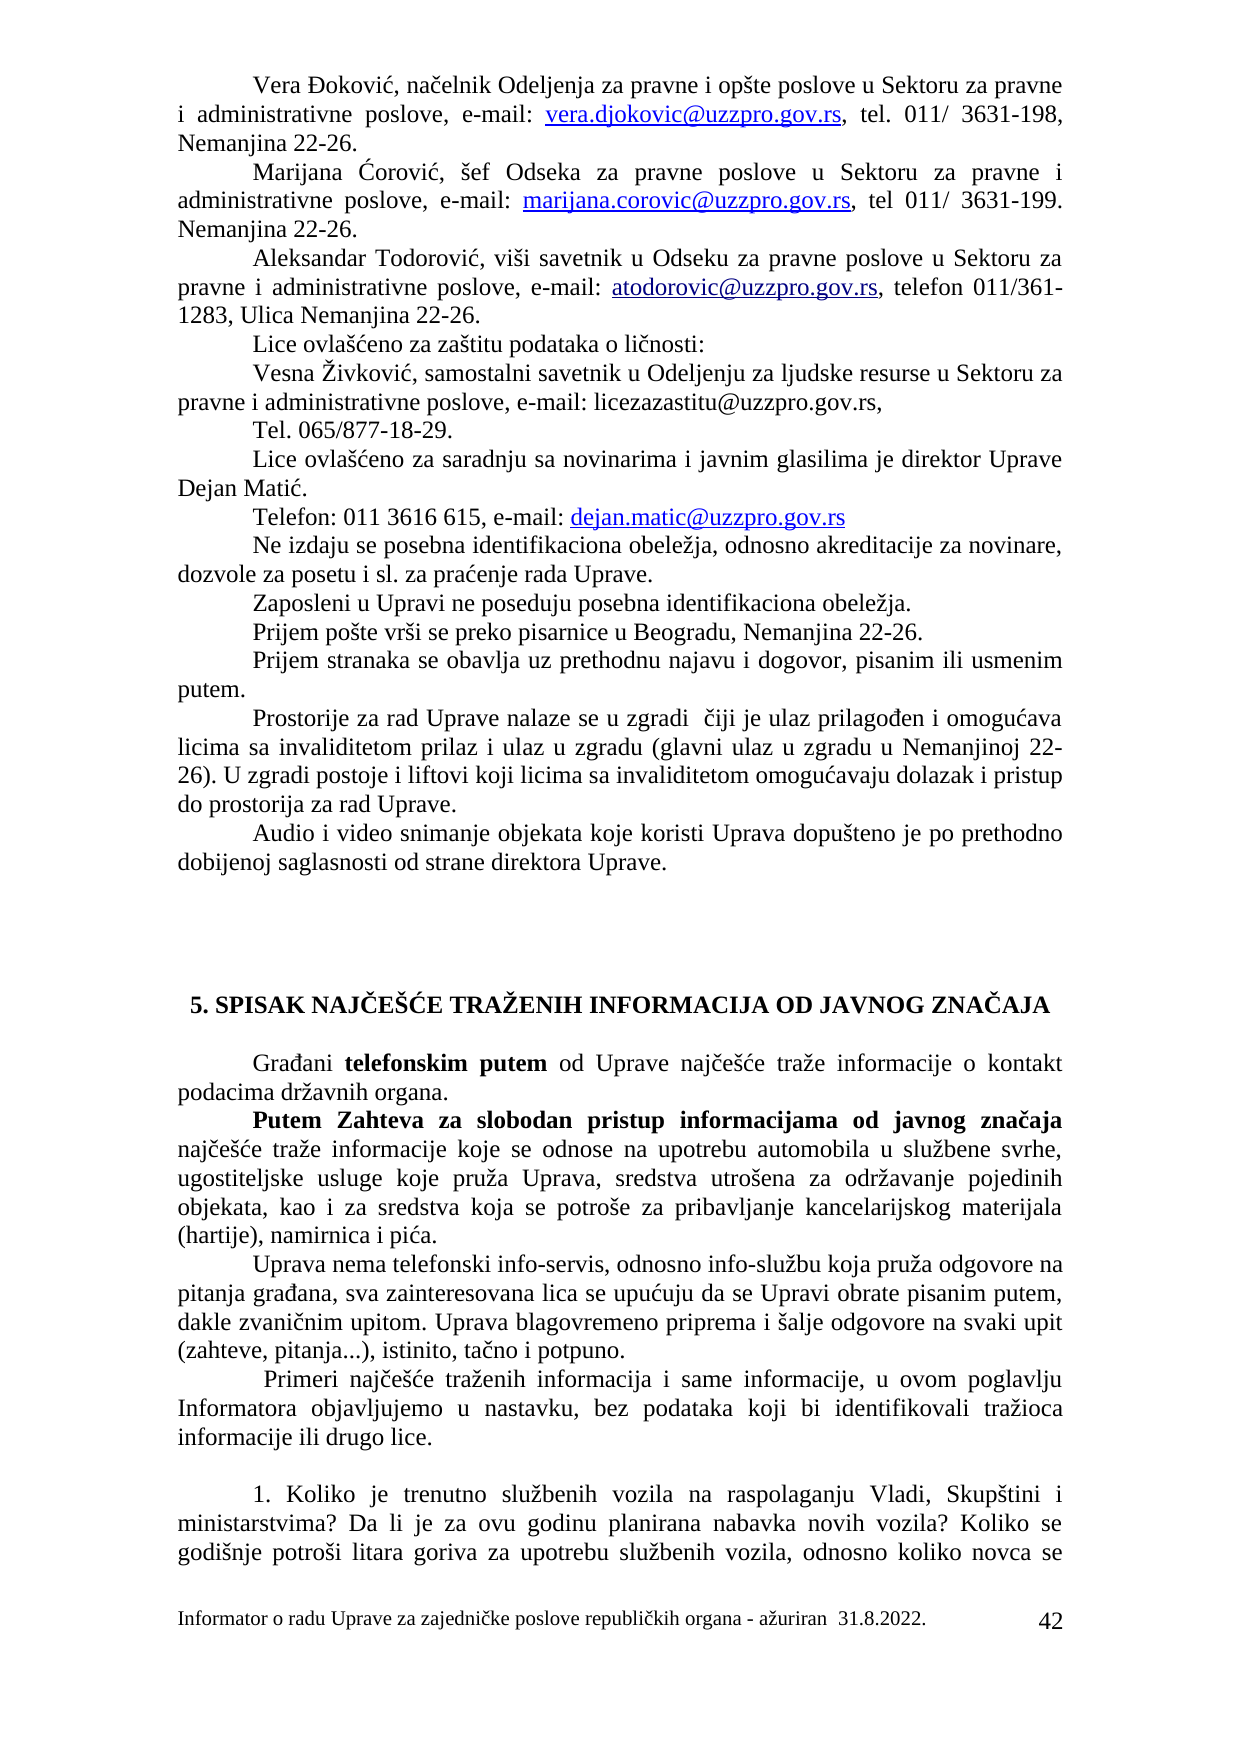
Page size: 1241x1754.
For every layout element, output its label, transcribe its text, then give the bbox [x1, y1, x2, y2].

text Prijem stranaka se obavlјa uz prethodnu najavu i dogovor, pisanim ili usmenim putem. [177, 645, 1063, 703]
text Audio i video snimanje objekata koje koristi Uprava dopušteno je po prethodno dobijenoj saglasnosti od strane direktora Uprave. [177, 818, 1063, 875]
text Primeri najčešće traženih informacija i same informacije, u ovom poglavlјu Informatora objavlјujemo u nastavku, bez podataka koji bi identifikovali tražioca informacije ili drugo lice. [177, 1364, 1063, 1450]
text Telefon: 011 3616 615, e-mail: dejan.matic@uzzpro.gov.rs [177, 502, 1063, 530]
text Prijem pošte vrši se preko pisarnice u Beogradu, Nemanjina 22-26. [177, 617, 1063, 645]
text Vesna Živković, samostalni savetnik u Odeljenju za ljudske resurse u Sektoru za pravne i administrativne poslove, e-mail: licezazastitu@uzzpro.gov.rs, [177, 358, 1063, 415]
text Aleksandar Todorović, viši savetnik u Odseku za pravne poslove u Sektoru za pravne i administrativne poslove, e-mail: atodorovic@uzzpro.gov.rs, telefon 011/361-1283, Ulica Nemanjina 22-26. [177, 243, 1063, 329]
text Uprava nema telefonski info-servis, odnosno info-službu koja pruža odgovore na pitanja građana, sva zainteresovana lica se upućuju da se Upravi obrate pisanim putem, dakle zvaničnim upitom. Uprava blagovremeno priprema i šalјe odgovore na svaki upit (zahteve, pitanja...), istinito, tačno i potpuno. [177, 1249, 1063, 1364]
text Građani telefonskim putem od Uprave najčešće traže informacije o kontakt podacima državnih organa. [177, 1048, 1063, 1105]
text Marijana Ćorović, šef Odseka za pravne poslove u Sektoru za pravne i administrativne poslove, e-mail: marijana.corovic@uzzpro.gov.rs, tel 011/ 3631-199. Nemanjina 22-26. [177, 157, 1063, 243]
text 5. SPISAK NAJČEŠĆE TRAŽENIH INFORMACIJA OD JAVNOG ZNAČAJA [177, 990, 1063, 1019]
text Lice ovlašćeno za zaštitu podataka o ličnosti: [177, 329, 1063, 358]
text Zaposleni u Upravi ne poseduju posebna identifikaciona obeležja. [177, 588, 1063, 617]
text Ne izdaju se posebna identifikaciona obeležja, odnosno akreditacije za novinare, dozvole za posetu i sl. za praćenje rada Uprave. [177, 530, 1063, 588]
text Vera Đoković, načelnik Odelјenja za pravne i opšte poslove u Sektoru za pravne i administrativne poslove, e-mail: vera.djokovic@uzzpro.gov.rs, tel. 011/ 3631-198, Nemanjina 22-26. [177, 70, 1063, 157]
text Lice ovlašćeno za saradnju sa novinarima i javnim glasilima je direktor Uprave Dejan Matić. [177, 444, 1063, 502]
text 1. Koliko je trenutno službenih vozila na raspolaganju Vladi, Skupštini i ministarstvima? Da li je za ovu godinu planirana nabavka novih vozila? Koliko se godišnje potroši litara goriva za upotrebu službenih vozila, odnosno koliko novca se [177, 1479, 1063, 1565]
text Putem Zahteva za slobodan pristup informacijama od javnog značaja najčešće traže informacije koje se odnose na upotrebu automobila u službene svrhe, ugostitelјske usluge koje pruža Uprava, sredstva utrošena za održavanje pojedinih objekata, kao i za sredstva koja se potroše za pribavlјanje kancelarijskog materijala (hartije), namirnica i pića. [177, 1105, 1063, 1249]
text Prostorije za rad Uprave nalaze se u zgradi čiji je ulaz prilagođen i omogućava licima sa invaliditetom prilaz i ulaz u zgradu (glavni ulaz u zgradu u Nemanjinoj 22-26). U zgradi postoje i liftovi koji licima sa invaliditetom omogućavaju dolazak i pristup do prostorija za rad Uprave. [177, 703, 1063, 818]
text Tel. 065/877-18-29. [177, 415, 1063, 444]
